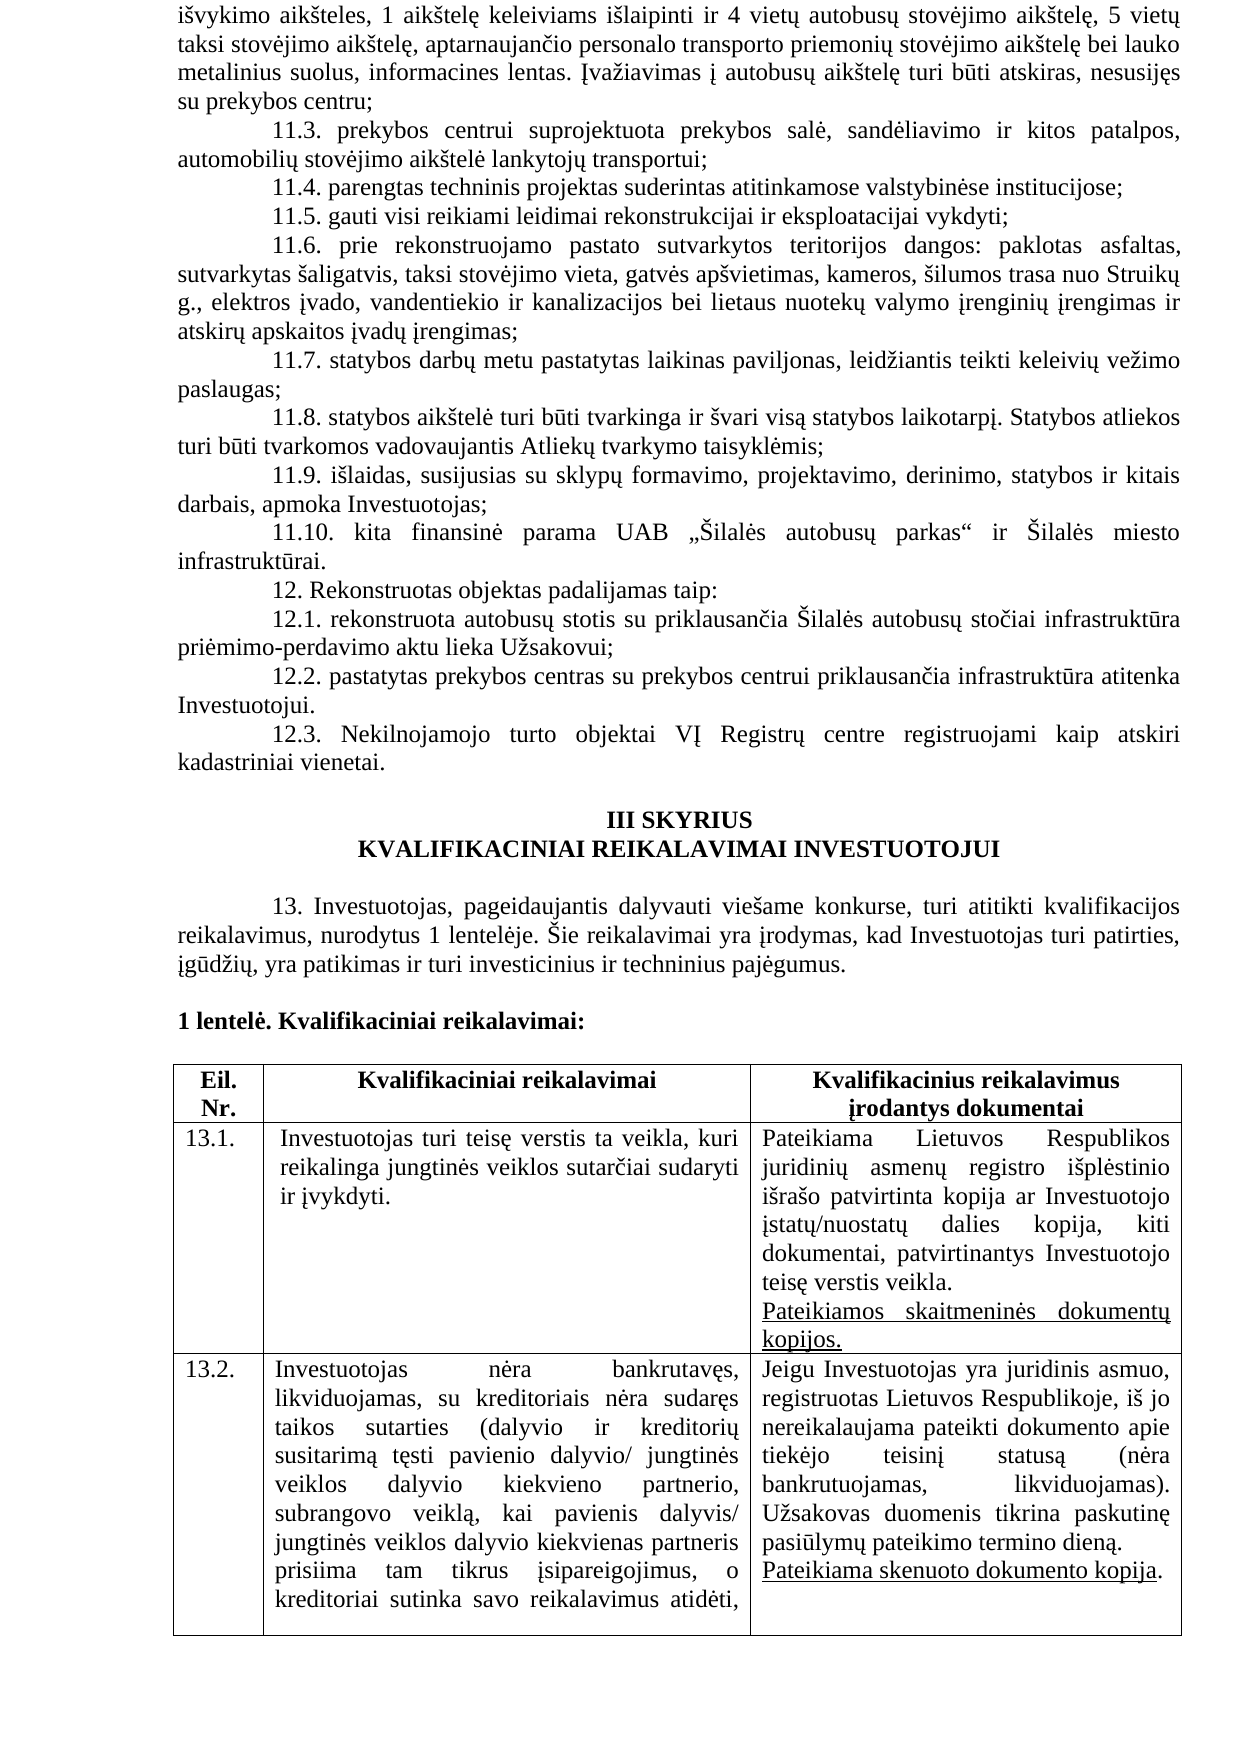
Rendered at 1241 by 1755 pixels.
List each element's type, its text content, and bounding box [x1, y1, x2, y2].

table_header Kvalifikacinius reikalavimus įrodantys dokumentai [751, 1065, 1181, 1122]
table_cell Investuotojas turi teisę verstis ta veikla, kuri reikalinga jungtinės veiklos sutarčiai sudaryti ir įvykdyti. [264, 1123, 750, 1353]
text 12.2. pastatytas prekybos centras su prekybos centrui priklausančia infrastruktūra atitenka Investuotojui. [177, 661, 1181, 719]
table_cell Pateikiama Lietuvos Respublikos juridinių asmenų registro išplėstinio išrašo patvirtinta kopija ar Investuotojo įstatų/nuostatų dalies kopija, kiti dokumentai, patvirtinantys Investuotojo teisę verstis veikla. Pateikiamos skaitmeninės dokumentų kopijos. [751, 1123, 1181, 1353]
text 11.8. statybos aikštelė turi būti tvarkinga ir švari visą statybos laikotarpį. Statybos atliekos turi būti tvarkomos vadovaujantis Atliekų tvarkymo taisyklėmis; [177, 402, 1181, 460]
text 11.10. kita finansinė parama UAB „Šilalės autobusų parkas“ ir Šilalės miesto infrastruktūrai. [177, 517, 1181, 575]
text išvykimo aikšteles, 1 aikštelę keleiviams išlaipinti ir 4 vietų autobusų stovėjimo aikštelę, 5 vietų taksi stovėjimo aikštelę, aptarnaujančio personalo transporto priemonių stovėjimo aikštelę bei lauko metalinius suolus, informacines lentas. Įvažiavimas į autobusų aikštelę turi būti atskiras, nesusijęs su prekybos centru; [177, 0, 1181, 115]
text III SKYRIUS [177, 805, 1181, 834]
text 11.4. parengtas techninis projektas suderintas atitinkamose valstybinėse institucijose; [177, 172, 1181, 201]
text 13. Investuotojas, pageidaujantis dalyvauti viešame konkurse, turi atitikti kvalifikacijos reikalavimus, nurodytus 1 lentelėje. Šie reikalavimai yra įrodymas, kad Investuotojas turi patirties, įgūdžių, yra patikimas ir turi investicinius ir techninius pajėgumus. [177, 891, 1181, 977]
table_cell 13.1. [174, 1123, 263, 1353]
text 12. Rekonstruotas objektas padalijamas taip: [177, 575, 1181, 604]
text 11.6. prie rekonstruojamo pastato sutvarkytos teritorijos dangos: paklotas asfaltas, sutvarkytas šaligatvis, taksi stovėjimo vieta, gatvės apšvietimas, kameros, šilumos trasa nuo Struikų g., elektros įvado, vandentiekio ir kanalizacijos bei lietaus nuotekų valymo įrenginių įrengimas ir atskirų apskaitos įvadų įrengimas; [177, 230, 1181, 345]
table_cell Jeigu Investuotojas yra juridinis asmuo, registruotas Lietuvos Respublikoje, iš jo nereikalaujama pateikti dokumento apie tiekėjo teisinį statusą (nėra bankrutuojamas, likviduojamas). Užsakovas duomenis tikrina paskutinę pasiūlymų pateikimo termino dieną. Pateikiama skenuoto dokumento kopija. [751, 1354, 1181, 1635]
text 11.7. statybos darbų metu pastatytas laikinas paviljonas, leidžiantis teikti keleivių vežimo paslaugas; [177, 345, 1181, 402]
table_header Eil. Nr. [174, 1065, 263, 1122]
table_cell Investuotojas nėra bankrutavęs, likviduojamas, su kreditoriais nėra sudaręs taikos sutarties (dalyvio ir kreditorių susitarimą tęsti pavienio dalyvio/ jungtinės veiklos dalyvio kiekvieno partnerio, subrangovo veiklą, kai pavienis dalyvis/ jungtinės veiklos dalyvio kiekvienas partneris prisiima tam tikrus įsipareigojimus, o kreditoriai sutinka savo reikalavimus atidėti, [264, 1354, 750, 1635]
table_header Kvalifikaciniai reikalavimai [264, 1065, 750, 1122]
text 11.5. gauti visi reikiami leidimai rekonstrukcijai ir eksploatacijai vykdyti; [177, 201, 1181, 230]
text 12.1. rekonstruota autobusų stotis su priklausančia Šilalės autobusų stočiai infrastruktūra priėmimo-perdavimo aktu lieka Užsakovui; [177, 604, 1181, 661]
text 12.3. Nekilnojamojo turto objektai VĮ Registrų centre registruojami kaip atskiri kadastriniai vienetai. [177, 719, 1181, 776]
text 11.3. prekybos centrui suprojektuota prekybos salė, sandėliavimo ir kitos patalpos, automobilių stovėjimo aikštelė lankytojų transportui; [177, 115, 1181, 172]
text KVALIFIKACINIAI REIKALAVIMAI INVESTUOTOJUI [177, 834, 1181, 862]
text 1 lentelė. Kvalifikaciniai reikalavimai: [177, 1006, 1181, 1035]
text 11.9. išlaidas, susijusias su sklypų formavimo, projektavimo, derinimo, statybos ir kitais darbais, apmoka Investuotojas; [177, 460, 1181, 517]
table_cell 13.2. [174, 1354, 263, 1635]
